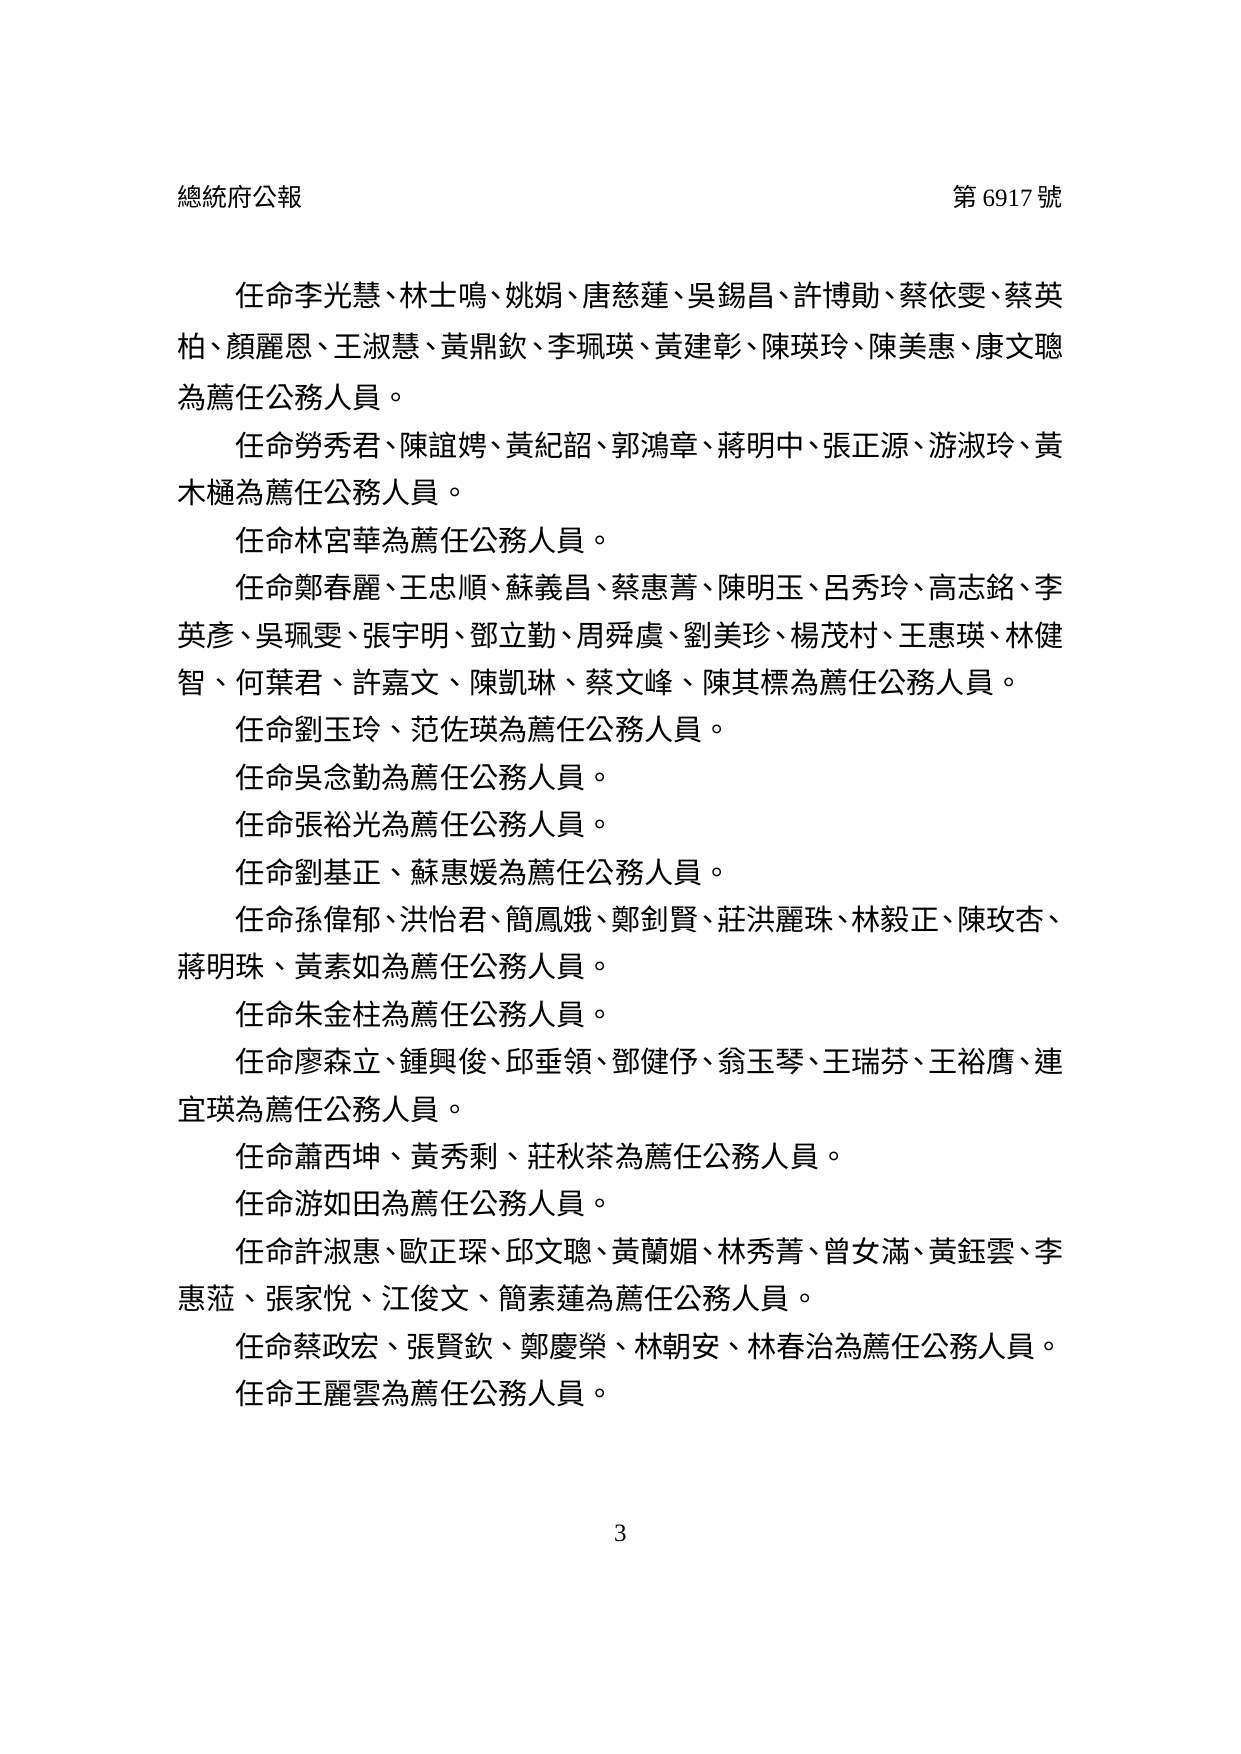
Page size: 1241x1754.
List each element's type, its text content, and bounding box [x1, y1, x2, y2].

text 任命廖森立、鍾興俊、邱垂領、鄧健伃、翁玉琴、王瑞芬、王裕膺、連宜瑛為薦任公務人員。 [177, 1035, 1063, 1129]
text 任命王麗雲為薦任公務人員。 [177, 1366, 1063, 1414]
text 任命劉玉玲、范佐瑛為薦任公務人員。 [177, 703, 1063, 750]
text 任命吳念勤為薦任公務人員。 [177, 750, 1063, 798]
text 任命游如田為薦任公務人員。 [177, 1177, 1063, 1224]
text 任命李光慧、林士鳴、姚娟、唐慈蓮、吳錫昌、許博勛、蔡依雯、蔡英柏、顏麗恩、王淑慧、黃鼎欽、李珮瑛、黃建彰、陳瑛玲、陳美惠、康文聰為薦任公務人員。 [177, 266, 1063, 418]
text 任命朱金柱為薦任公務人員。 [177, 987, 1063, 1035]
text 任命張裕光為薦任公務人員。 [177, 798, 1063, 845]
text 任命鄭春麗、王忠順、蘇義昌、蔡惠菁、陳明玉、呂秀玲、高志銘、李英彥、吳珮雯、張宇明、鄧立勤、周舜虞、劉美珍、楊茂村、王惠瑛、林健智、何葉君、許嘉文、陳凱琳、蔡文峰、陳其標為薦任公務人員。 [177, 561, 1063, 703]
text 任命蕭西坤、黃秀剩、莊秋茶為薦任公務人員。 [177, 1129, 1063, 1177]
text 任命蔡政宏、張賢欽、鄭慶榮、林朝安、林春治為薦任公務人員。 [177, 1319, 1063, 1366]
text 任命劉基正、蘇惠媛為薦任公務人員。 [177, 845, 1063, 892]
text 任命勞秀君、陳誼娉、黃紀韶、郭鴻章、蔣明中、張正源、游淑玲、黃木樋為薦任公務人員。 [177, 418, 1063, 513]
text 任命孫偉郁、洪怡君、簡鳳娥、鄭釗賢、莊洪麗珠、林毅正、陳玫杏、蔣明珠、黃素如為薦任公務人員。 [177, 892, 1063, 987]
text 任命林宮華為薦任公務人員。 [177, 513, 1063, 561]
text 任命許淑惠、歐正琛、邱文聰、黃蘭媚、林秀菁、曾女滿、黃鈺雲、李惠蒞、張家悅、江俊文、簡素蓮為薦任公務人員。 [177, 1224, 1063, 1319]
